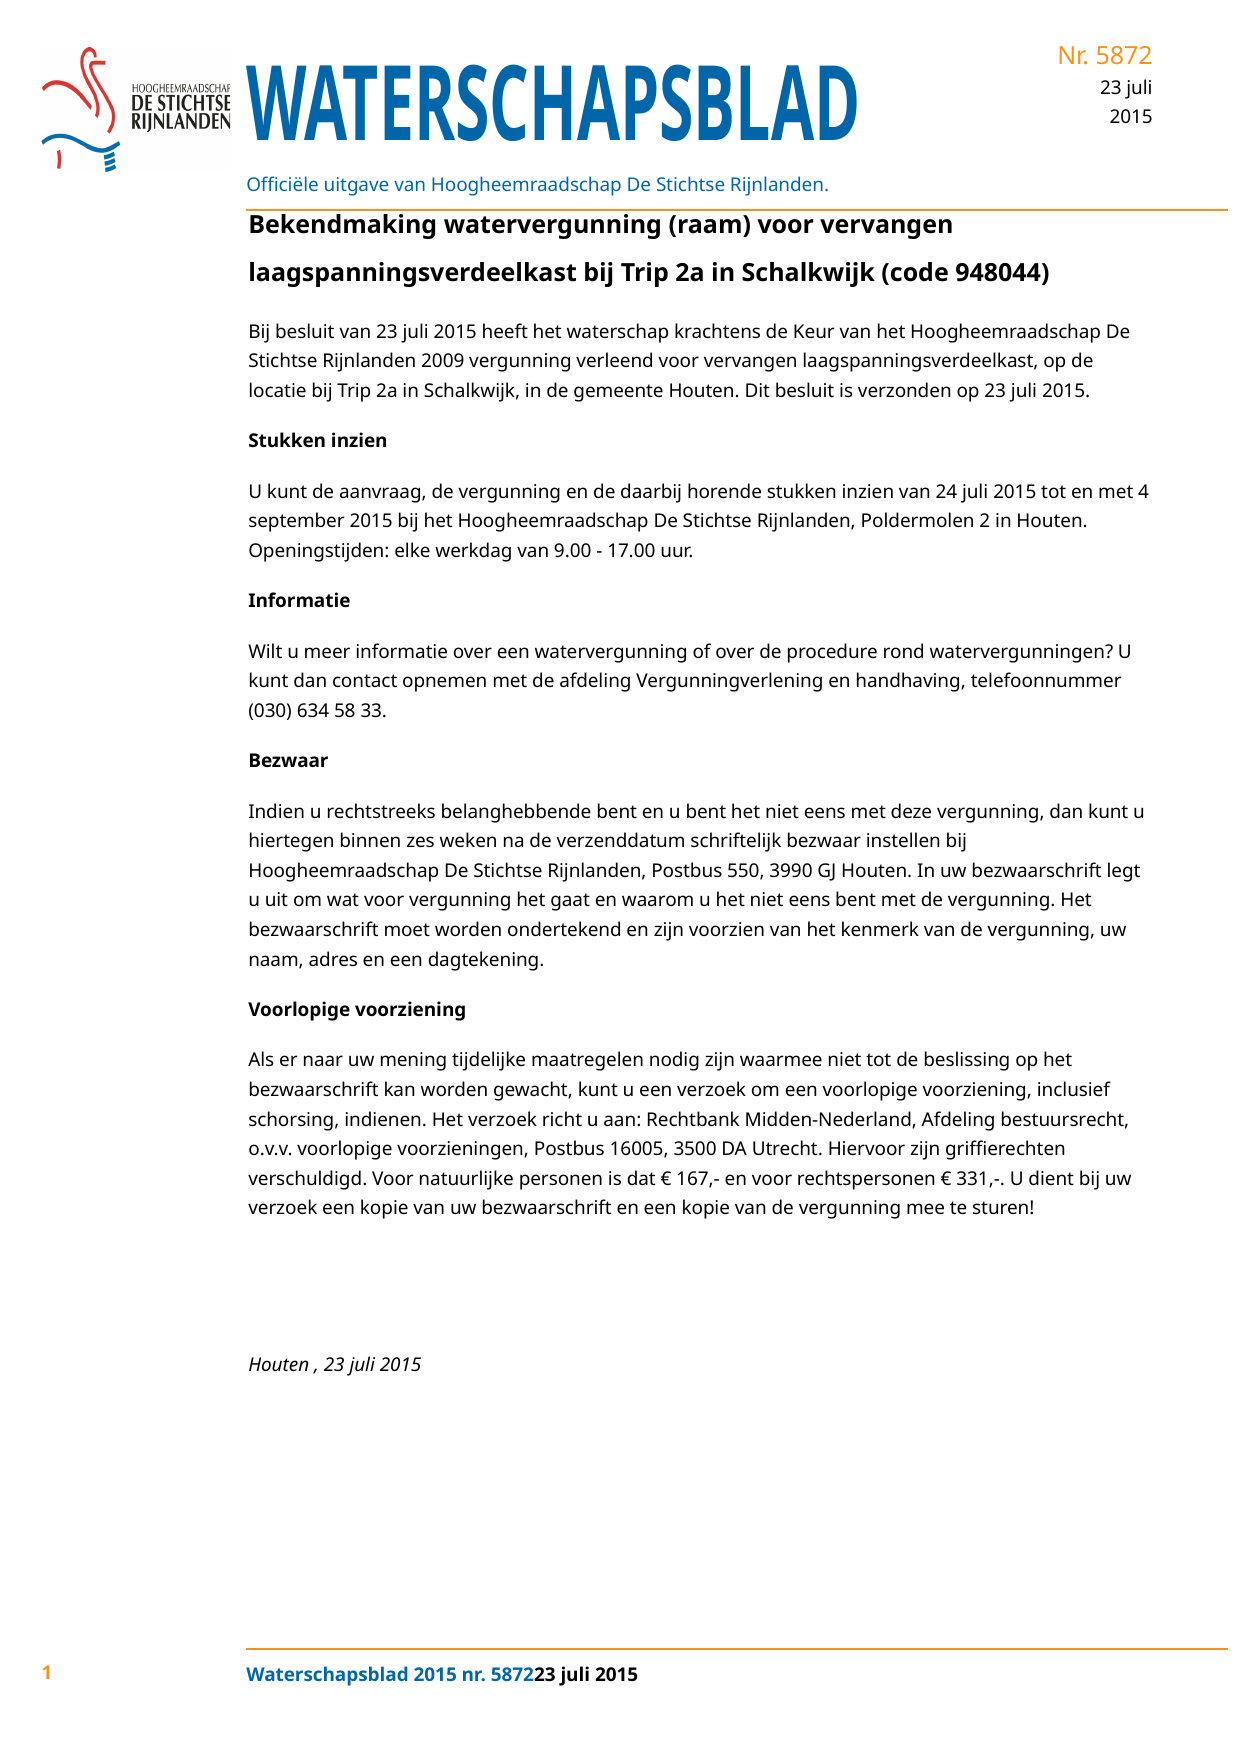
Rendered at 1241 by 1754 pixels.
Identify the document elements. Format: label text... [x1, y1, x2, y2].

picture [41, 47, 231, 172]
text Wilt u meer informatie over een watervergunning of over de procedure rond watervergunningen? U kunt dan contact opnemen met de afdeling Vergunningverlening en handhaving, telefoonnummer (030) 634 58 33. [248, 638, 1152, 723]
text Houten , 23 juli 2015 [248, 1351, 1152, 1376]
text Indien u rechtstreeks belanghebbende bent en u bent het niet eens met deze vergunning, dan kunt u hiertegen binnen zes weken na de verzenddatum schriftelijk bezwaar instellen bij Hoogheemraadschap De Stichtse Rijnlanden, Postbus 550, 3990 GJ Houten. In uw bezwaarschrift legt u uit om wat voor vergunning het gaat en waarom u het niet eens bent met de vergunning. Het bezwaarschrift moet worden ondertekend en zijn voorzien van het kenmerk van de vergunning, uw naam, adres en een dagtekening. [248, 798, 1152, 972]
text Als er naar uw mening tijdelijke maatregelen nodig zijn waarmee niet tot de beslissing op het bezwaarschrift kan worden gewacht, kunt u een verzoek om een voorlopige voorziening, inclusief schorsing, indienen. Het verzoek richt u aan: Rechtbank Midden-Nederland, Afdeling bestuursrecht, o.v.v. voorlopige voorzieningen, Postbus 16005, 3500 DA Utrecht. Hiervoor zijn griffierechten verschuldigd. Voor natuurlijke personen is dat € 167,- en voor rechtspersonen € 331,-. U dient bij uw verzoek een kopie van uw bezwaarschrift en een kopie van de vergunning mee te sturen! [248, 1047, 1152, 1220]
text Bezwaar [248, 747, 1152, 773]
text Voorlopige voorziening [248, 996, 1152, 1022]
text Informatie [248, 587, 1152, 613]
text U kunt de aanvraag, de vergunning en de daarbij horende stukken inzien van 24 juli 2015 tot en met 4 september 2015 bij het Hoogheemraadschap De Stichtse Rijnlanden, Poldermolen 2 in Houten. Openingstijden: elke werkdag van 9.00 - 17.00 uur. [248, 478, 1152, 563]
text Stukken inzien [248, 427, 1152, 453]
text Bij besluit van 23 juli 2015 heeft het waterschap krachtens de Keur van het Hoogheemraadschap De Stichtse Rijnlanden 2009 vergunning verleend voor vervangen laagspanningsverdeelkast, op de locatie bij Trip 2a in Schalkwijk, in de gemeente Houten. Dit besluit is verzonden op 23 juli 2015. [248, 318, 1152, 403]
text Bekendmaking watervergunning (raam) voor vervangen laagspanningsverdeelkast bij Trip 2a in Schalkwijk (code 948044) [248, 211, 1152, 288]
